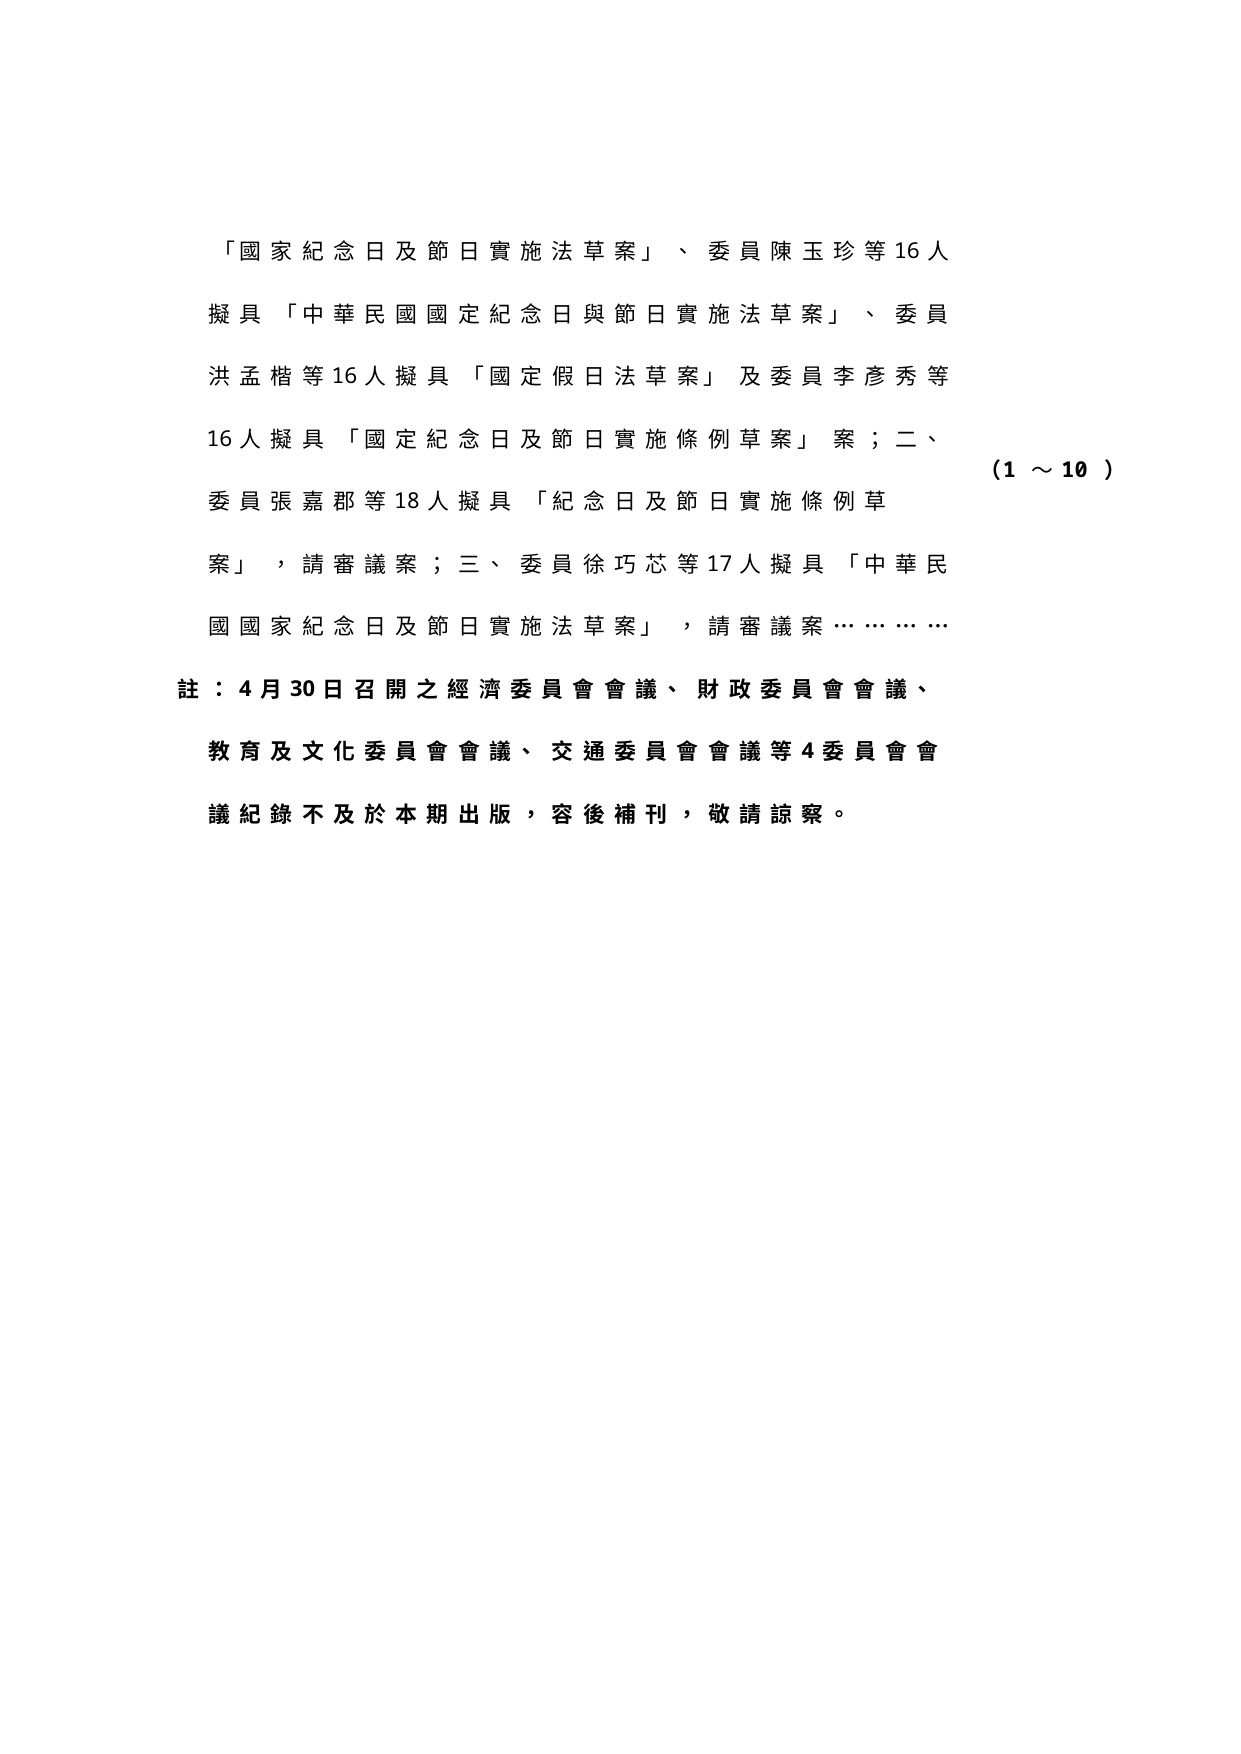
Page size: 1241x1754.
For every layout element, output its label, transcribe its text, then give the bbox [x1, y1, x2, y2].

table_cell 1 [986, 219, 1023, 656]
table_cell ） [1091, 219, 1108, 656]
table_cell 註：4月30日召開之經濟委員會會議、財政委員會會議、教育及文化委員會會議、交通委員會會議等4委員會會議紀錄不及於本期出版，容後補刊，敬請諒察。 [150, 656, 967, 844]
table_cell 「國家紀念日及節日實施法草案」、委員陳玉珍等16人擬具「中華民國國定紀念日與節日實施法草案」、委員洪孟楷等16人擬具「國定假日法草案」及委員李彥秀等16人擬具「國定紀念日及節日實施條例草案」案；二、委員張嘉郡等18人擬具「紀念日及節日實施條例草案」，請審議案；三、委員徐巧芯等17人擬具「中華民國國家紀念日及節日實施法草案」，請審議案………… [150, 219, 967, 656]
table_cell 10 [1053, 219, 1091, 656]
table_cell [986, 656, 1023, 844]
table_cell [1091, 656, 1108, 844]
table_cell ～ [1023, 219, 1053, 656]
table_cell [1053, 656, 1091, 844]
table_cell [967, 656, 986, 844]
table_cell （ [967, 219, 986, 656]
table_cell [1023, 656, 1053, 844]
